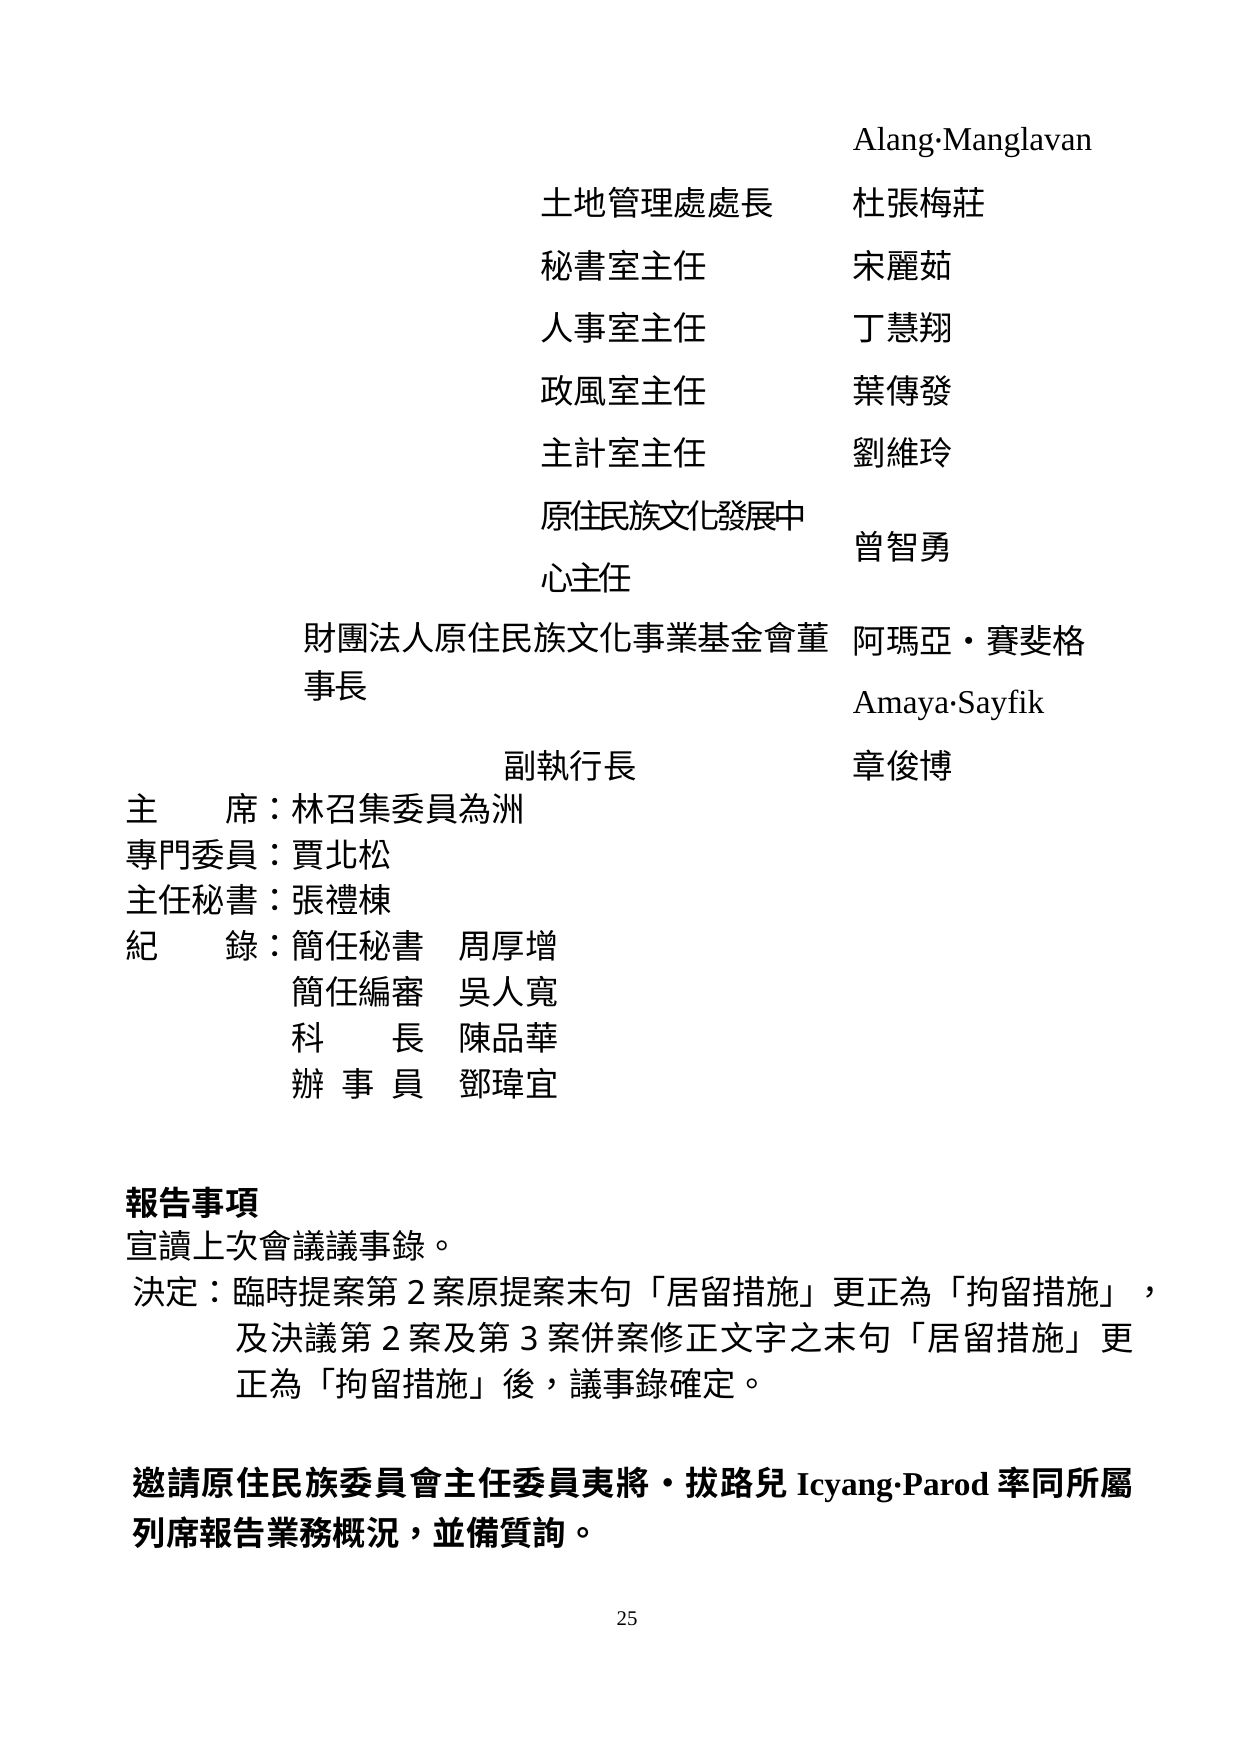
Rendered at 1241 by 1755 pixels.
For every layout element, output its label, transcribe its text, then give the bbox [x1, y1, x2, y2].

table_cell [125, 597, 292, 722]
table_cell 主計室主任 [292, 410, 841, 472]
table_cell [125, 347, 292, 409]
table_cell 宋麗茹 [841, 222, 1129, 284]
table_cell 阿瑪亞‧賽斐格 Amaya‧Sayfik [841, 597, 1129, 722]
table_cell [125, 97, 292, 159]
table_cell 曾智勇 [841, 472, 1129, 597]
table_cell Alang‧Manglavan [841, 97, 1129, 159]
table_cell 原住民族文化發展中心主任 [292, 472, 841, 597]
table_cell 人事室主任 [292, 285, 841, 347]
table_cell [125, 410, 292, 472]
table_cell 政風室主任 [292, 347, 841, 409]
text 科 長 陳品華 [125, 1014, 1240, 1059]
table_cell 章俊博 [841, 722, 1129, 784]
table_cell 丁慧翔 [841, 285, 1129, 347]
table_cell 杜張梅莊 [841, 160, 1129, 222]
table_cell [292, 97, 841, 159]
table_cell [125, 722, 292, 784]
text 專門委員：賈北松 [125, 830, 1240, 876]
text 辦 事 員 鄧瑋宜 [125, 1059, 1240, 1105]
table_cell 劉維玲 [841, 410, 1129, 472]
text 主 席：林召集委員為洲 [125, 784, 1240, 830]
table_cell 葉傳發 [841, 347, 1129, 409]
text 宣讀上次會議議事錄。 [125, 1222, 1129, 1268]
table_cell [125, 472, 292, 597]
table_cell [125, 222, 292, 284]
text 報告事項 [125, 1159, 1240, 1222]
text 紀 錄：簡任秘書 周厚增 [125, 922, 1240, 968]
table_cell 財團法人原住民族文化事業基金會董事長 [292, 597, 841, 722]
text 主任秘書：張禮棟 [125, 876, 1240, 922]
table_cell 副執行長 [292, 722, 841, 784]
text 邀請原住民族委員會主任委員夷將‧拔路兒Icyang‧Parod率同所屬列席報告業務概況，並備質詢。 [132, 1455, 1134, 1555]
table_cell [125, 160, 292, 222]
text 簡任編審 吳人寬 [125, 968, 1240, 1014]
table_cell 秘書室主任 [292, 222, 841, 284]
table_cell [125, 285, 292, 347]
text 決定：臨時提案第2案原提案末句「居留措施」更正為「拘留措施」，及決議第2案及第3案併案修正文字之末句「居留措施」更正為「拘留措施」後，議事錄確定。 [132, 1268, 1134, 1405]
table_cell 土地管理處處長 [292, 160, 841, 222]
